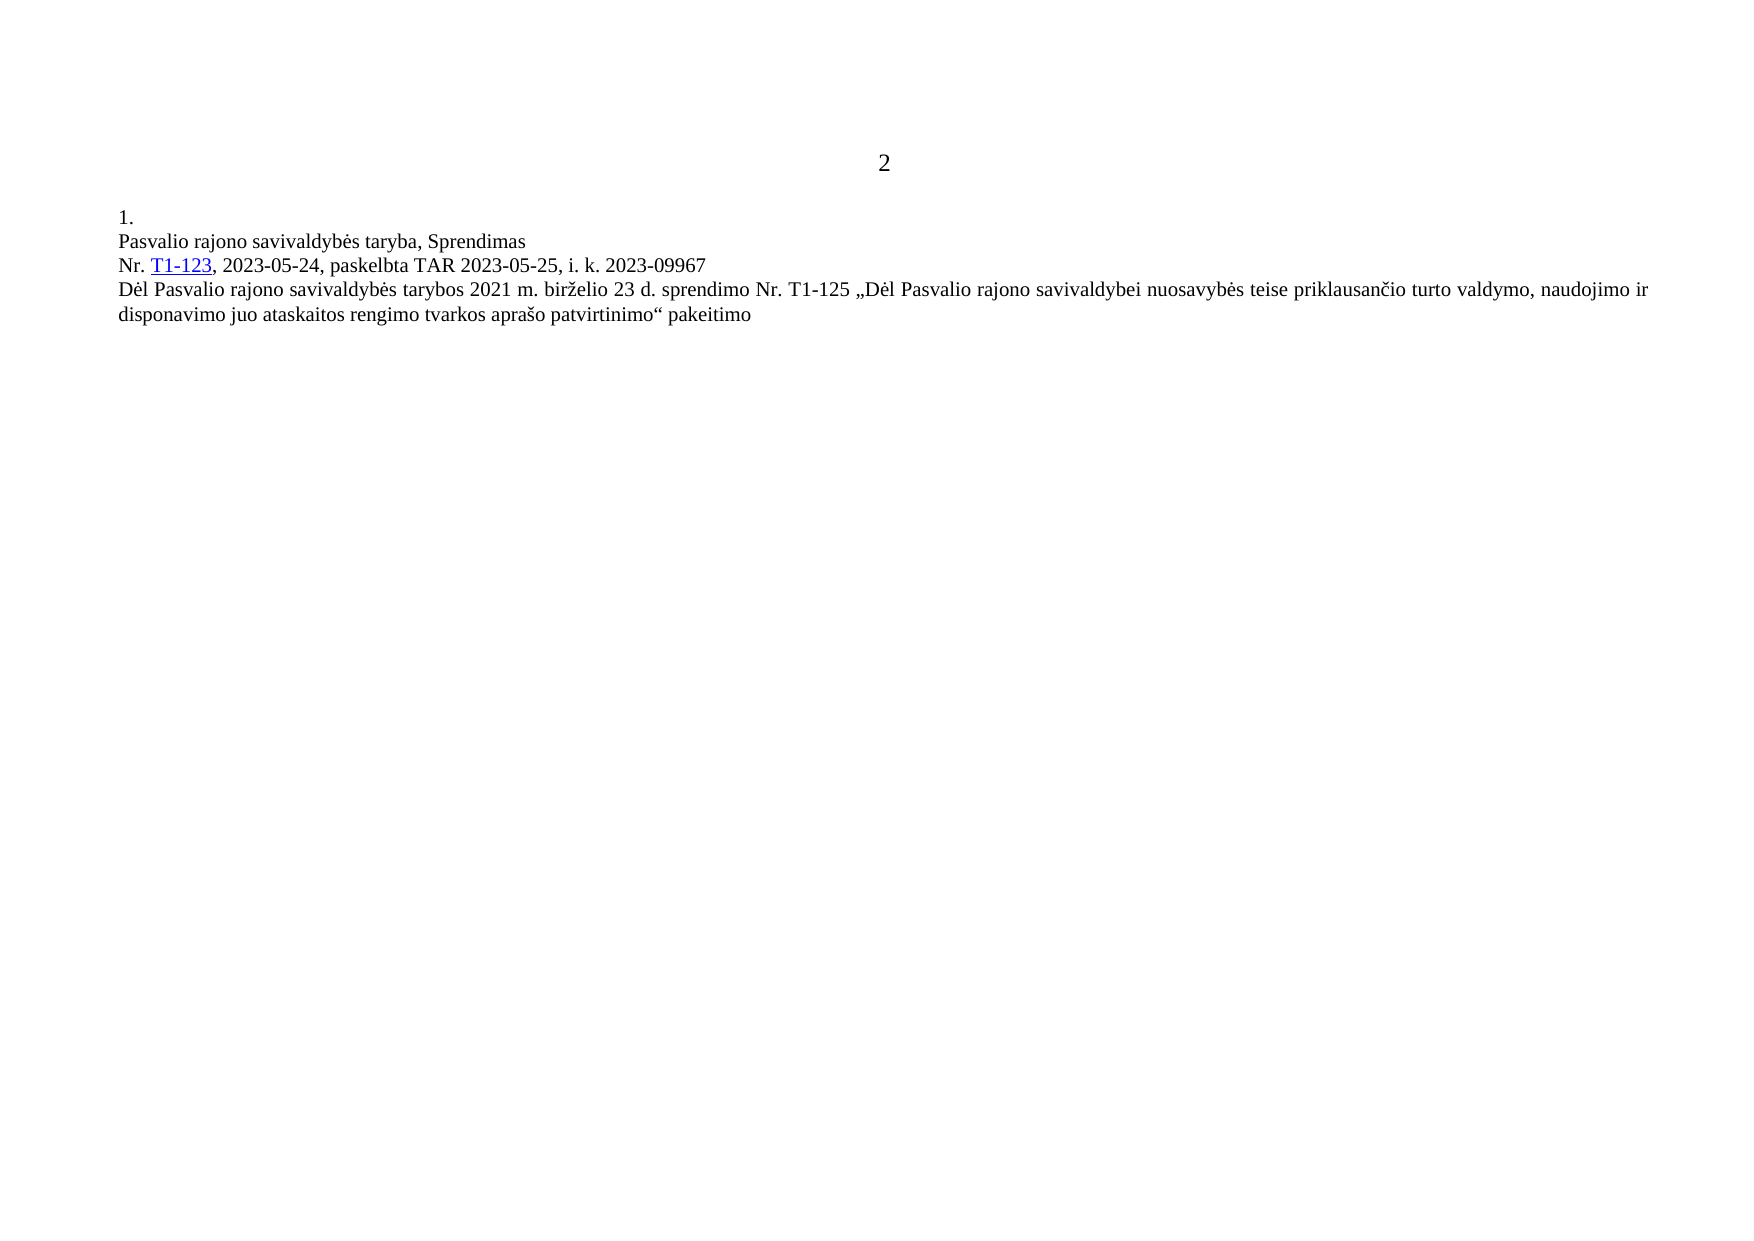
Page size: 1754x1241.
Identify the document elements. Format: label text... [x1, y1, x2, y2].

text 1. [118, 205, 1651, 229]
text Nr. T1-123, 2023-05-24, paskelbta TAR 2023-05-25, i. k. 2023-09967 [118, 253, 1651, 277]
text Dėl Pasvalio rajono savivaldybės tarybos 2021 m. birželio 23 d. sprendimo Nr. T1-125 „Dėl Pasvalio rajono savivaldybei nuosavybės teise priklausančio turto valdymo, naudojimo ir disponavimo juo ataskaitos rengimo tvarkos aprašo patvirtinimo“ pakeitimo [118, 277, 1651, 326]
text Pasvalio rajono savivaldybės taryba, Sprendimas [118, 229, 1651, 253]
